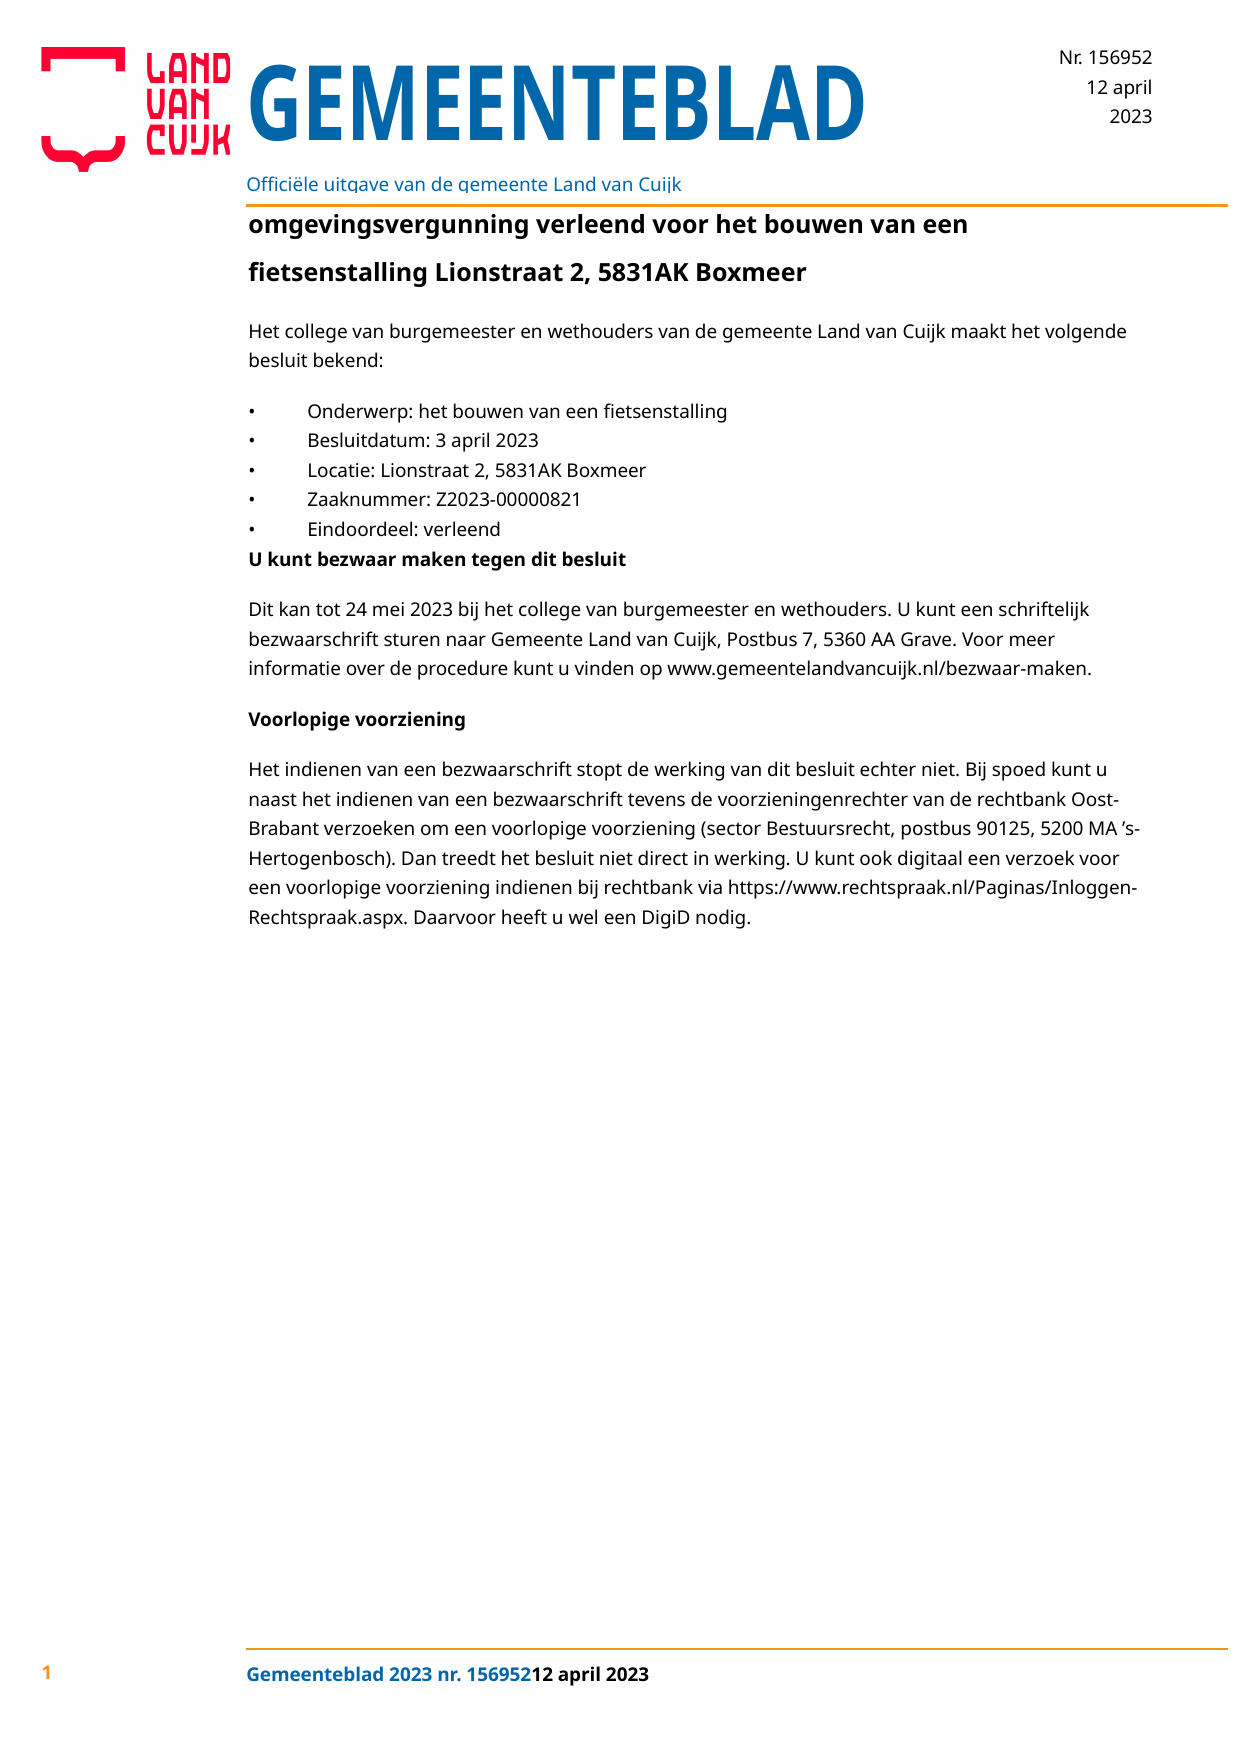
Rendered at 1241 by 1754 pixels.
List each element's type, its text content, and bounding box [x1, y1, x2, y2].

picture [41, 47, 231, 172]
list Locatie: Lionstraat 2, 5831AK Boxmeer [248, 457, 1152, 483]
list Eindoordeel: verleend [248, 516, 1152, 542]
text omgevingsvergunning verleend voor het bouwen van een fietsenstalling Lionstraat 2, 5831AK Boxmeer [248, 207, 1152, 288]
text Het college van burgemeester en wethouders van de gemeente Land van Cuijk maakt het volgende besluit bekend: [248, 318, 1152, 373]
list Zaaknummer: Z2023-00000821 [248, 487, 1152, 512]
text Dit kan tot 24 mei 2023 bij het college van burgemeester en wethouders. U kunt een schriftelijk bezwaarschrift sturen naar Gemeente Land van Cuijk, Postbus 7, 5360 AA Grave. Voor meer informatie over de procedure kunt u vinden op www.gemeentelandvancuijk.nl/bezwaar-maken. [248, 596, 1152, 681]
text U kunt bezwaar maken tegen dit besluit [248, 546, 1152, 572]
text Het indienen van een bezwaarschrift stopt de werking van dit besluit echter niet. Bij spoed kunt u naast het indienen van een bezwaarschrift tevens de voorzieningenrechter van de rechtbank Oost-Brabant verzoeken om een voorlopige voorziening (sector Bestuursrecht, postbus 90125, 5200 MA ’s-Hertogenbosch). Dan treedt het besluit niet direct in werking. U kunt ook digitaal een verzoek voor een voorlopige voorziening indienen bij rechtbank via https://www.rechtspraak.nl/Paginas/Inloggen-Rechtspraak.aspx. Daarvoor heeft u wel een DigiD nodig. [248, 756, 1152, 930]
list Besluitdatum: 3 april 2023 [248, 427, 1152, 453]
text Voorlopige voorziening [248, 706, 1152, 732]
list Onderwerp: het bouwen van een fietsenstalling [248, 398, 1152, 424]
